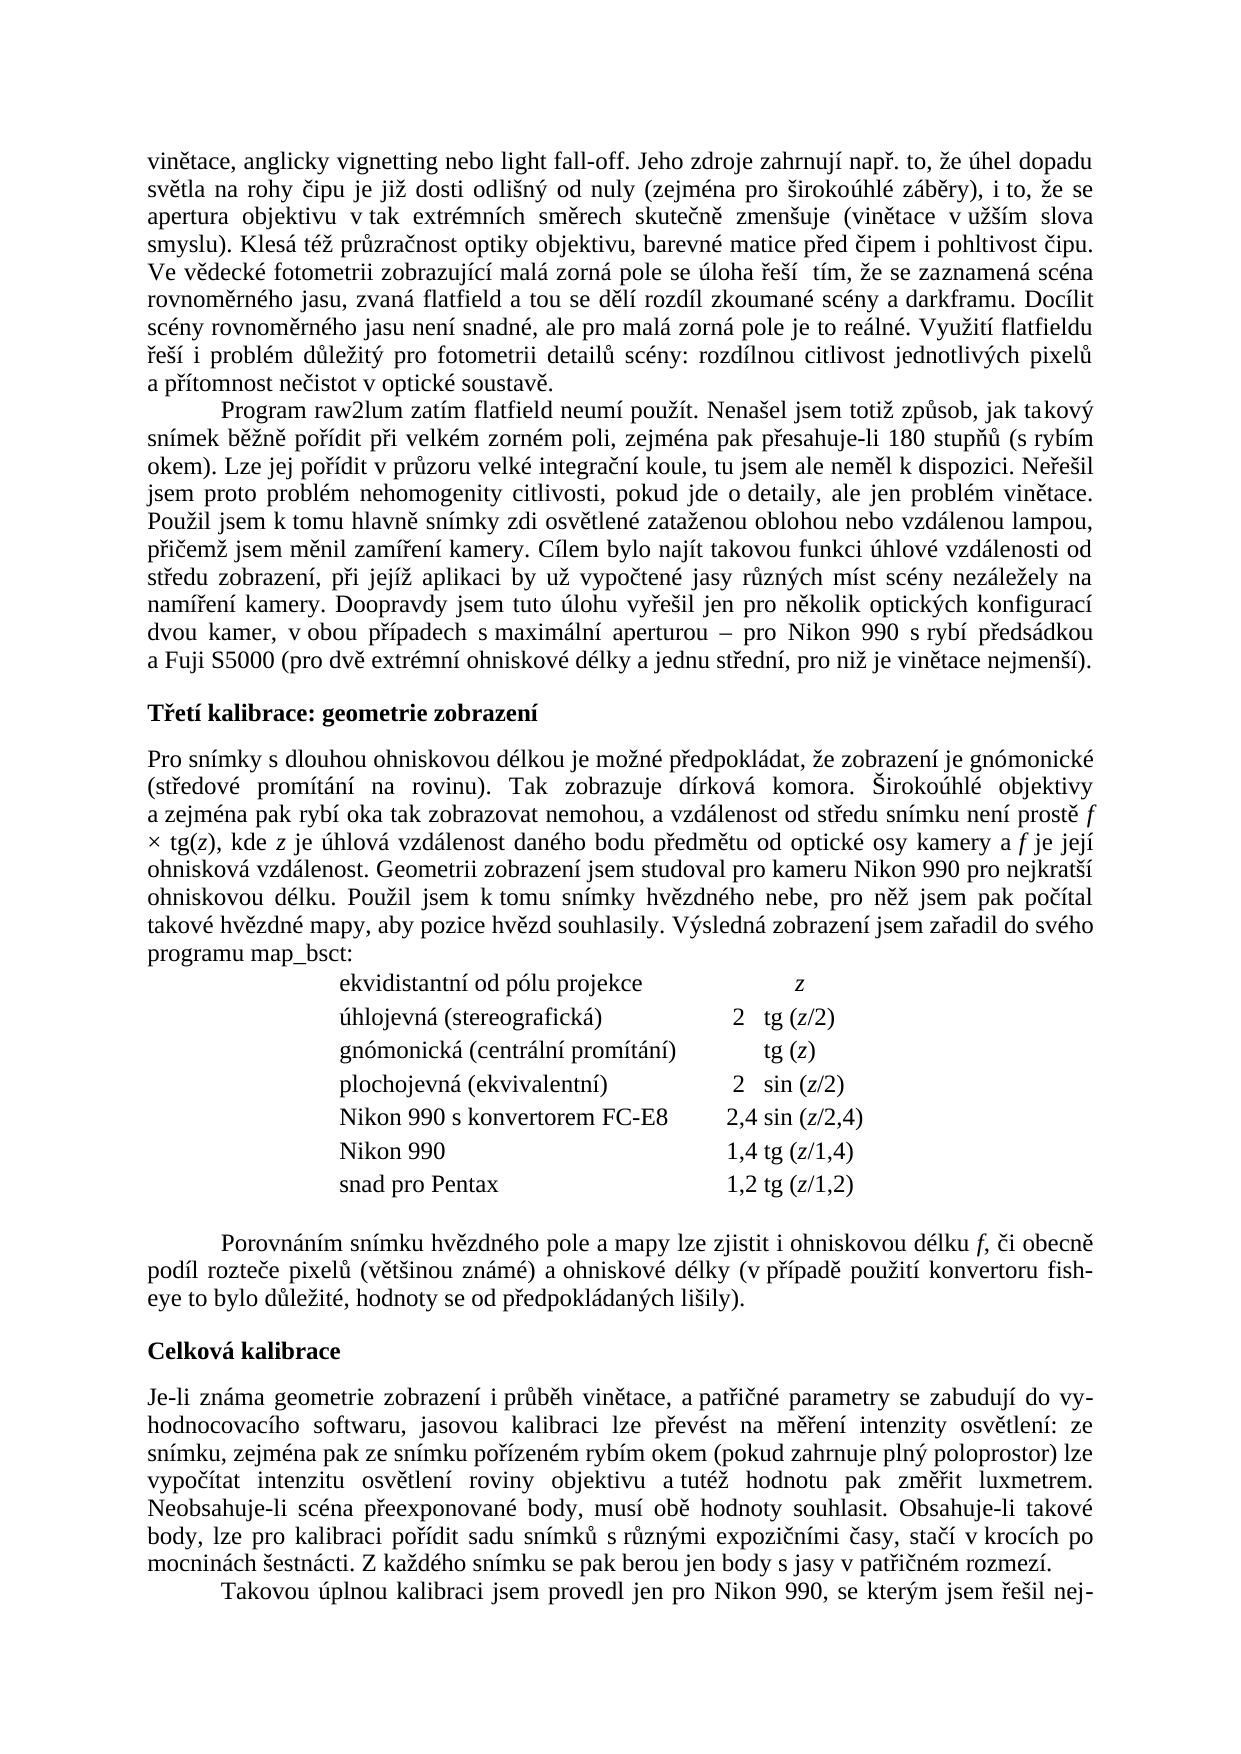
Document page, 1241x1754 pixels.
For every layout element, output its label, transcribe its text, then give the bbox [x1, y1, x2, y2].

table_cell 1,4 tg (z/1,4) [723, 1134, 904, 1168]
table_header z [723, 966, 904, 1000]
table_cell gnómonická (centrální promítání) [336, 1034, 723, 1067]
text vi­nětace, anglicky vignetting nebo light fall-off. Jeho zdroje zahrnují např. to, že úhel dopadu světla na rohy čipu je již dosti od­lišný od nuly (zejména pro široko­úhlé záběry), i to, že se aper­tura objektivu v tak extrémních směrech skutečně zmenšuje (viněta­ce v užším slova smyslu). Klesá též prů­zračnost optiky objektivu, barevné matice před čipem i pohltivost čipu. Ve vědecké fotomet­rii zobrazující malá zorná pole se úloha řeší tím, že se za­znamená scéna rovnoměrné­ho jasu, zvaná flatfield a tou se dělí rozdíl zkoumané scény a darkfra­mu. Docílit scény rovnoměrného jasu není snadné, ale pro malá zorná pole je to reálné. Využití flatfieldu řeší i problém důležitý pro fotometrii detailů scény: rozdílnou citlivost jednotlivých pixelů a přítom­nost nečistot v optické soustavě. [147, 147, 1093, 396]
text Program raw2lum zatím flatfield neumí použít. Nenašel jsem totiž způsob, jak ta­kový snímek běžně pořídit při velkém zorném poli, zejména pak přesahuje-li 180 stupňů (s ry­bím okem). Lze jej pořídit v průzoru velké integrační koule, tu jsem ale ne­měl k dispozici. Neřešil jsem proto problém nehomogenity citlivosti, pokud jde o detai­ly, ale jen problém vinětace. Pou­žil jsem k tomu hlavně snímky zdi osvětlené zataženou oblo­hou nebo vzdálenou lampou, při­čemž jsem měnil zamíření kamery. Cílem bylo najít takovou funkci úhlové vzdálenosti od stře­du zobrazení, při jejíž aplikaci by už vypočtené jasy různých míst scény nezáležely na namíření kamery. Doopravdy jsem tuto úlohu vyřešil jen pro několik optických konfigurací dvou kamer, v obou případech s maximální aperturou – pro Nikon 990 s rybí předsádkou a Fuji S5000 (pro dvě extrémní ohniskové délky a jednu střední, pro niž je vi­nětace nejmenší). [147, 396, 1093, 673]
subtitle Celková kalibrace [147, 1337, 1093, 1365]
table_cell Nikon 990 [336, 1134, 723, 1168]
table_cell 2 tg (z/2) [723, 1000, 904, 1033]
table_header ekvidistantní od pólu projekce [336, 966, 723, 1000]
table_cell Nikon 990 s konvertorem FC-E8 [336, 1101, 723, 1134]
text Takovou úplnou kalibraci jsem provedl jen pro Nikon 990, se kterým jsem řešil nej­ [147, 1577, 1093, 1605]
text Porovnáním snímku hvězdného pole a mapy lze zjistit i ohniskovou délku f, či obecně podíl rozteče pixelů (většinou známé) a ohniskové délky (v případě použití konvertoru fish-eye to bylo důležité, hodnoty se od předpokládaných lišily). [147, 1229, 1093, 1312]
table_cell 2 sin (z/2) [723, 1067, 904, 1101]
table_cell plochojevná (ekvivalentní) [336, 1067, 723, 1101]
text Je-li známa geometrie zobrazení i průběh vinětace, a patřičné parametry se zabudují do vy­hodnocovacího softwaru, ja­sovou kalibraci lze převést na měření intenzity osvětlení: ze snímku, zejmé­na pak ze snímku pořízeném rybím okem (pokud zahrnuje plný poloprostor) lze vypočítat in­tenzitu osvětlení roviny objektivu a tutéž hodnotu pak změřit luxmetrem. Neobsahuje-li scéna přeexponované body, musí obě hodnoty souhlasit. Obsahuje-li takové body, lze pro kalibraci po­řídit sadu snímků s různými expozičními časy, stačí v krocích po mocninách šestnácti. Z kaž­dého snímku se pak berou jen body s jasy v patřičném rozmezí. [147, 1383, 1093, 1577]
text Pro snímky s dlouhou ohniskovou délkou je možné předpokládat, že zobrazení je gnó­monické (středové promítání na rovinu). Tak zobrazuje dírková komora. Širokoúhlé objektivy a zejména pak rybí oka tak zobrazovat nemohou, a vzdálenost od středu snímku není prostě f × tg(z), kde z je úhlová vzdálenost daného bodu předmětu od optické osy kamery a f je její ohnisková vzdá­lenost. Geometrii zobrazení jsem studoval pro kameru Nikon 990 pro nejkratší ohniskovou délku. Použil jsem k tomu snímky hvězdného nebe, pro něž jsem pak počítal takové hvězdné mapy, aby pozice hvězd souhlasily. Výsledná zob­razení jsem zařadil do svého programu map_bsct: [147, 745, 1093, 966]
table_cell snad pro Pentax [336, 1168, 723, 1201]
table_cell 1,2 tg (z/1,2) [723, 1168, 904, 1201]
subtitle Třetí kalibrace: geometrie zobrazení [147, 699, 1093, 727]
table_cell tg (z) [723, 1034, 904, 1067]
table_cell 2,4 sin (z/2,4) [723, 1101, 904, 1134]
table_cell úhlojevná (stereografická) [336, 1000, 723, 1033]
